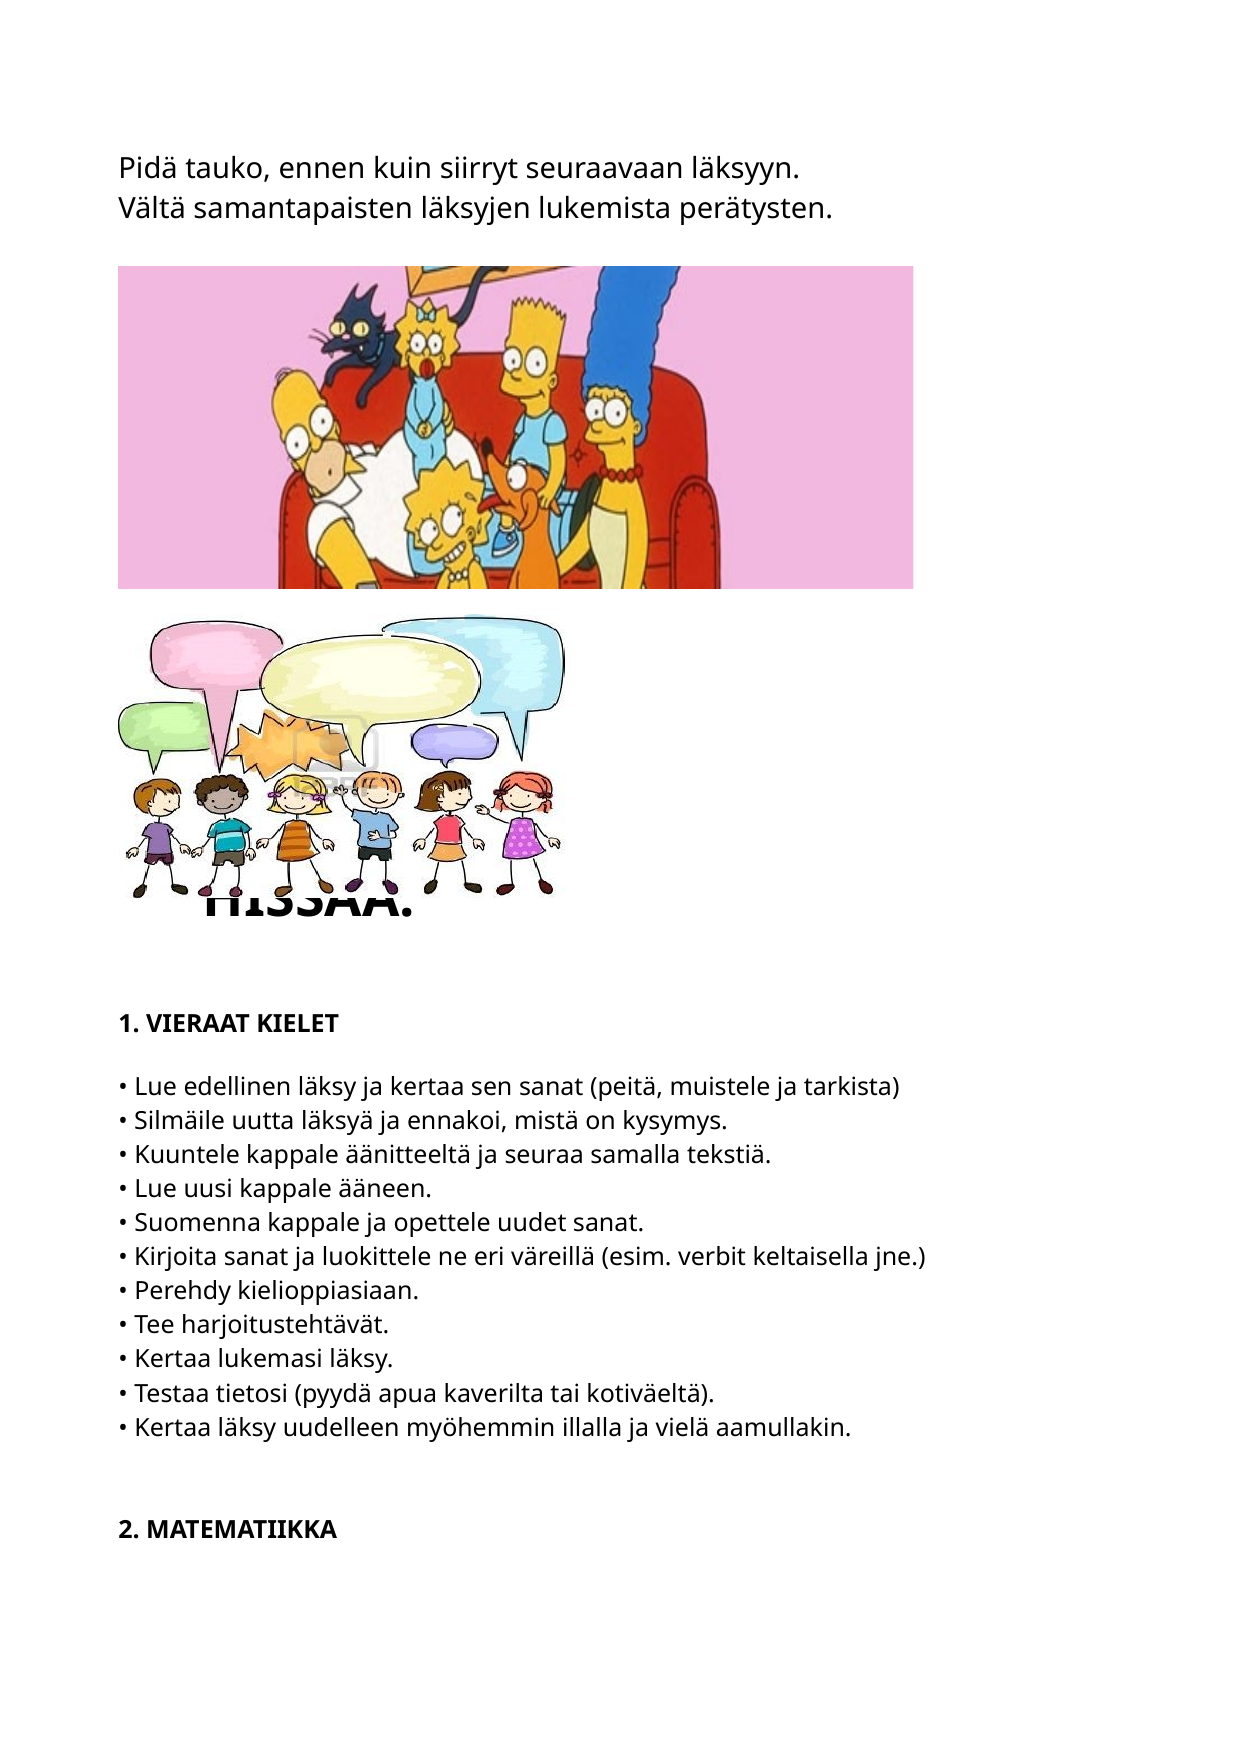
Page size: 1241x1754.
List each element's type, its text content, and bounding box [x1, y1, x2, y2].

text • Testaa tietosi (pyydä apua kaverilta tai kotiväeltä). [118, 1375, 1122, 1409]
text DU! [914, 480, 1122, 547]
picture [118, 266, 914, 589]
text 2. MATEMATIIKKA [118, 1511, 1122, 1546]
text ENKKUA, [565, 711, 1122, 784]
text • Kertaa lukemasi läksy. [118, 1341, 1122, 1375]
text REN- [914, 346, 1122, 413]
text MATIKKAA, [565, 784, 1122, 858]
text • Silmäile uutta läksyä ja ennakoi, mistä on kysymys. [118, 1103, 1122, 1137]
text • Suomenna kappale ja opettele uudet sanat. [118, 1205, 1122, 1239]
text • Tee harjoitustehtävät. [118, 1307, 1122, 1341]
picture [118, 614, 565, 898]
text • Perehdy kielioppiasiaan. [118, 1273, 1122, 1307]
text • Kirjoita sanat ja luokittele ne eri väreillä (esim. verbit keltaisella jne.) [118, 1239, 1122, 1273]
text NÄIN OPIT [565, 614, 1122, 711]
text HISSAA. [118, 858, 1122, 932]
text • Lue uusi kappale ääneen. [118, 1171, 1122, 1205]
text 1. VIERAAT KIELET [118, 1006, 1122, 1040]
text • Kuuntele kappale äänitteeltä ja seuraa samalla tekstiä. [118, 1137, 1122, 1171]
text • Lue edellinen läksy ja kertaa sen sanat (peitä, muistele ja tarkista) [118, 1069, 1122, 1103]
text Vältä samantapaisten läksyjen lukemista perätysten. [118, 187, 1122, 227]
text TOU- [914, 413, 1122, 480]
text Pidä tauko, ennen kuin siirryt seuraavaan läksyyn. [118, 148, 1122, 187]
text • Kertaa läksy uudelleen myöhemmin illalla ja vielä aamullakin. [118, 1409, 1122, 1443]
